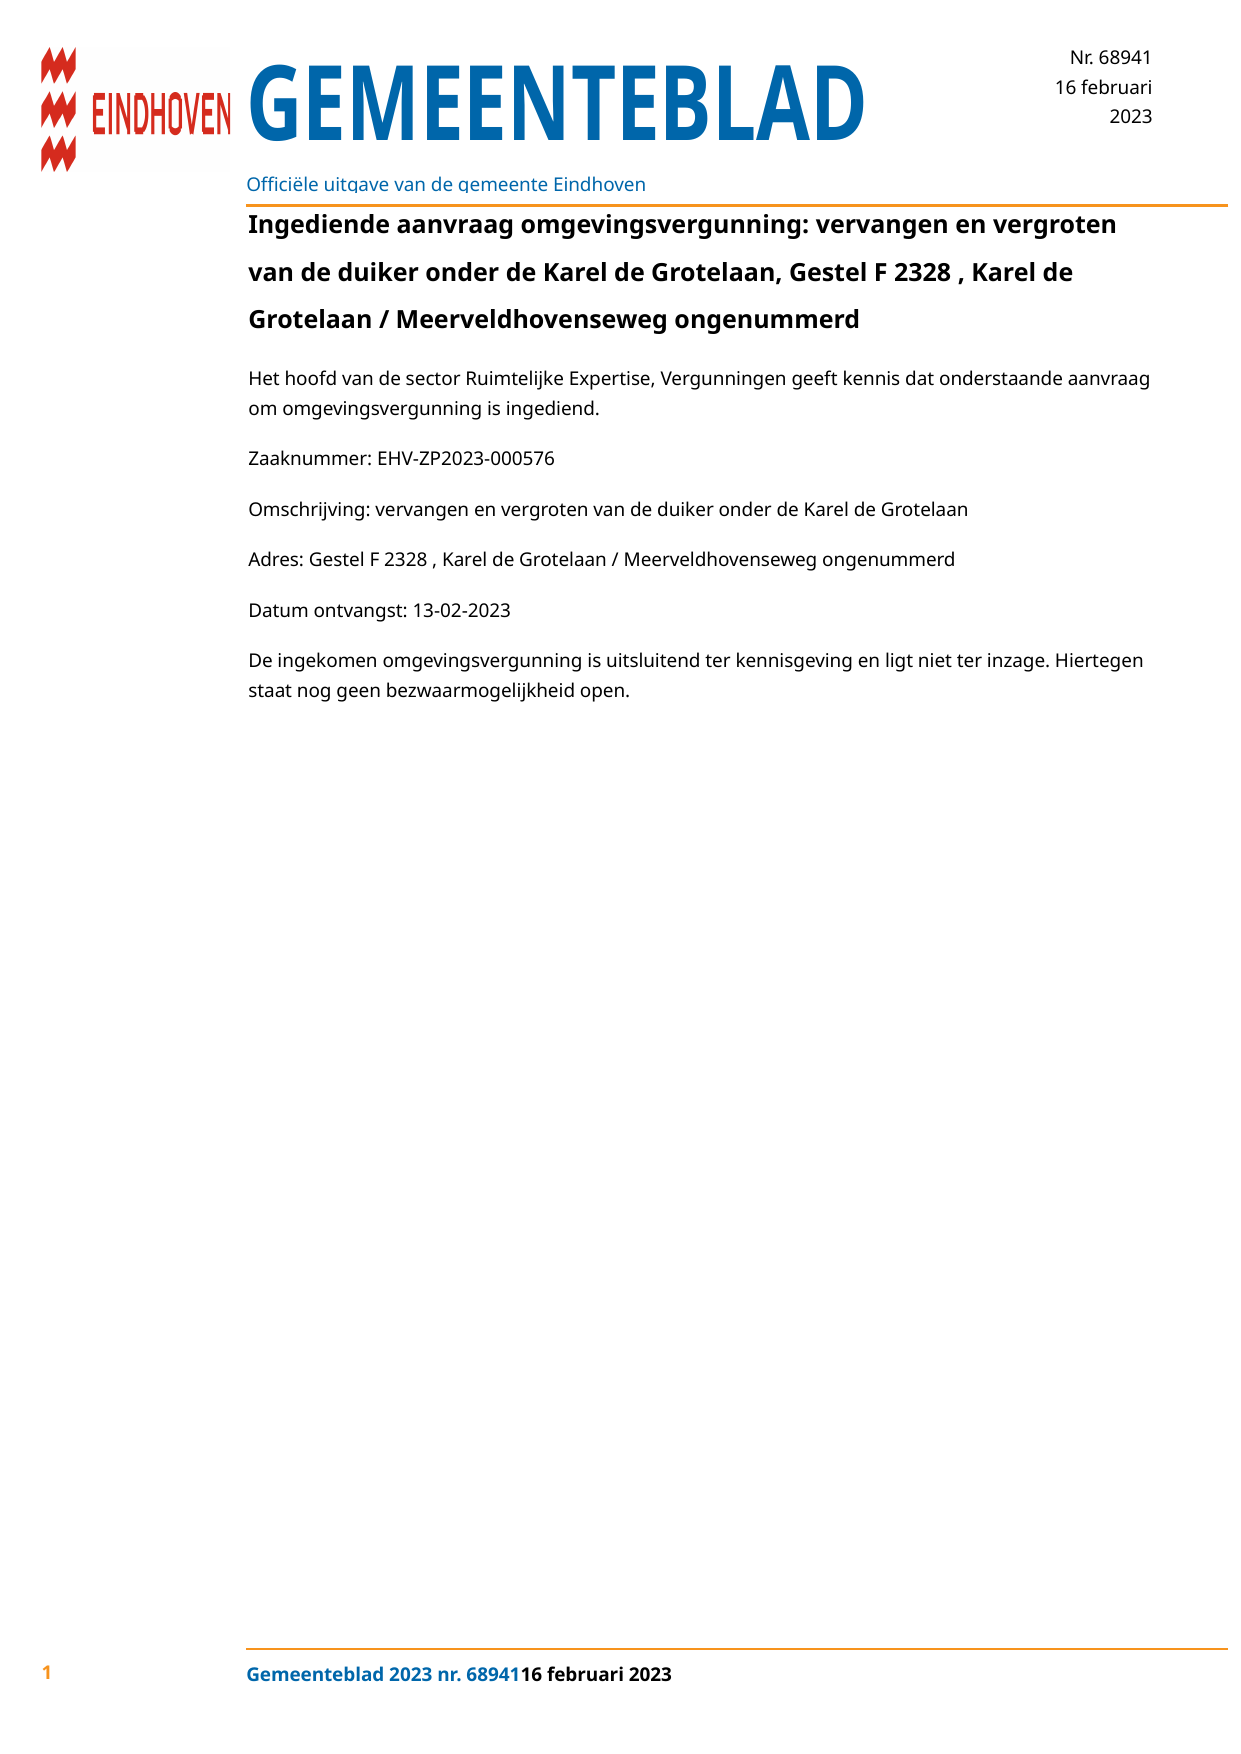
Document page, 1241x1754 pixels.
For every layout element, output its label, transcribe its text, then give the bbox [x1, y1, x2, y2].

picture [41, 47, 231, 172]
text Zaaknummer: EHV-ZP2023-000576 [248, 446, 1152, 471]
text Adres: Gestel F 2328 , Karel de Grotelaan / Meerveldhovenseweg ongenummerd [248, 546, 1152, 572]
text Datum ontvangst: 13-02-2023 [248, 597, 1152, 622]
text Het hoofd van de sector Ruimtelijke Expertise, Vergunningen geeft kennis dat onderstaande aanvraag om omgevingsvergunning is ingediend. [248, 366, 1152, 421]
text Ingediende aanvraag omgevingsvergunning: vervangen en vergroten van de duiker onder de Karel de Grotelaan, Gestel F 2328 , Karel de Grotelaan / Meerveldhovenseweg ongenummerd [248, 207, 1152, 336]
text De ingekomen omgevingsvergunning is uitsluitend ter kennisgeving en ligt niet ter inzage. Hiertegen staat nog geen bezwaarmogelijkheid open. [248, 647, 1152, 702]
text Omschrijving: vervangen en vergroten van de duiker onder de Karel de Grotelaan [248, 496, 1152, 522]
